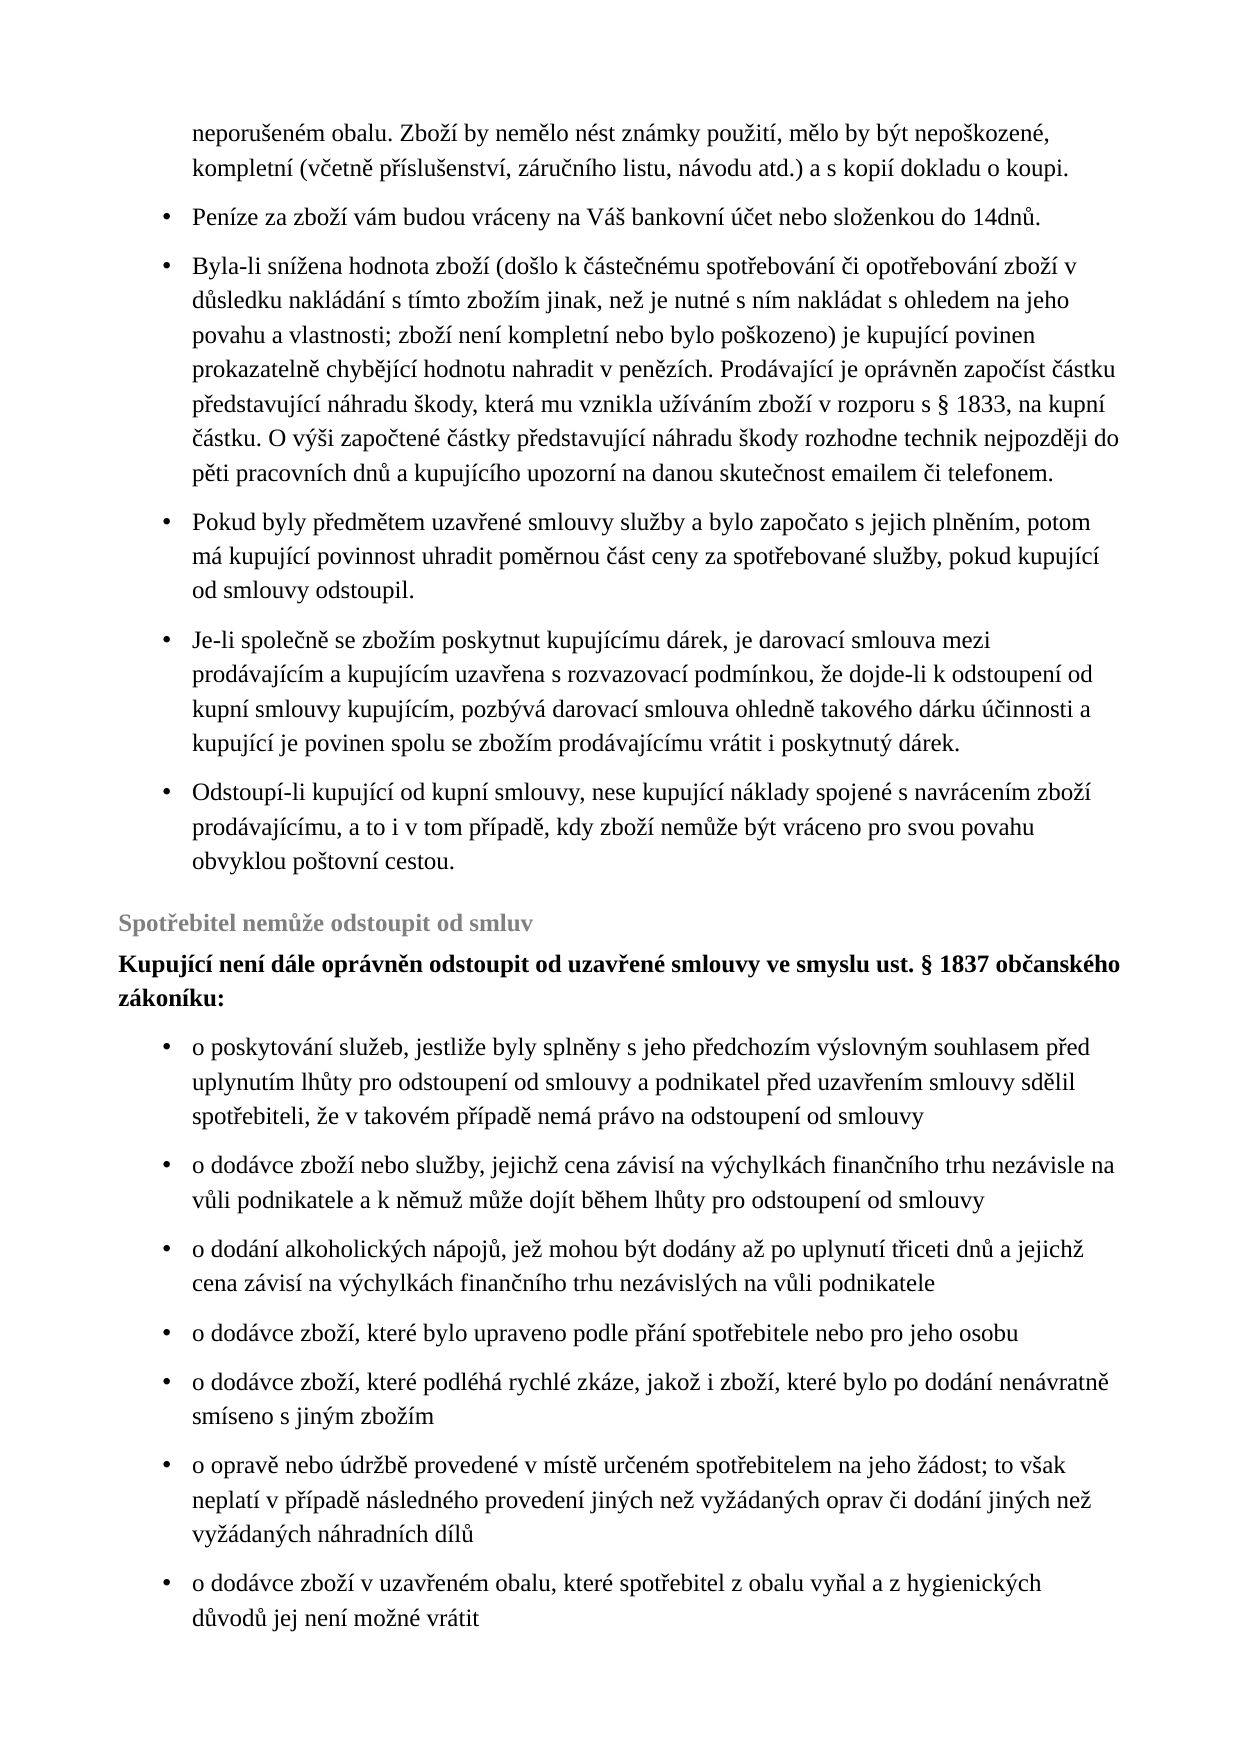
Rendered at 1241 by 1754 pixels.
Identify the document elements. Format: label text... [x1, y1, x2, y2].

list o opravě nebo údržbě provedené v místě určeném spotřebitelem na jeho žádost; to však neplatí v případě následného provedení jiných než vyžádaných oprav či dodání jiných než vyžádaných náhradních dílů [162, 1450, 1122, 1548]
list o dodávce zboží v uzavřeném obalu, které spotřebitel z obalu vyňal a z hygienických důvodů jej není možné vrátit [162, 1568, 1122, 1631]
list Je-li společně se zbožím poskytnut kupujícímu dárek, je darovací smlouva mezi prodávajícím a kupujícím uzavřena s rozvazovací podmínkou, že dojde-li k odstoupení od kupní smlouvy kupujícím, pozbývá darovací smlouva ohledně takového dárku účinnosti a kupující je povinen spolu se zbožím prodávajícímu vrátit i poskytnutý dárek. [162, 625, 1122, 757]
list o dodávce zboží, které bylo upraveno podle přání spotřebitele nebo pro jeho osobu [162, 1318, 1122, 1346]
list neporušeném obalu. Zboží by nemělo nést známky použití, mělo by být nepoškozené, kompletní (včetně příslušenství, záručního listu, návodu atd.) a s kopií dokladu o koupi. [162, 118, 1122, 181]
list Odstoupí-li kupující od kupní smlouvy, nese kupující náklady spojené s navrácením zboží prodávajícímu, a to i v tom případě, kdy zboží nemůže být vráceno pro svou povahu obvyklou poštovní cestou. [162, 777, 1122, 875]
list Peníze za zboží vám budou vráceny na Váš bankovní účet nebo složenkou do 14dnů. [162, 202, 1122, 230]
list o dodávce zboží, které podléhá rychlé zkáze, jakož i zboží, které bylo po dodání nenávratně smíseno s jiným zbožím [162, 1367, 1122, 1430]
subtitle Spotřebitel nemůže odstoupit od smluv [118, 908, 1122, 936]
list Byla-li snížena hodnota zboží (došlo k částečnému spotřebování či opotřebování zboží v důsledku nakládání s tímto zbožím jinak, než je nutné s ním nakládat s ohledem na jeho povahu a vlastnosti; zboží není kompletní nebo bylo poškozeno) je kupující povinen prokazatelně chybějící hodnotu nahradit v penězích. Prodávající je oprávněn započíst částku představující náhradu škody, která mu vznikla užíváním zboží v rozporu s § 1833, na kupní částku. O výši započtené částky představující náhradu škody rozhodne technik nejpozději do pěti pracovních dnů a kupujícího upozorní na danou skutečnost emailem či telefonem. [162, 251, 1122, 486]
list o poskytování služeb, jestliže byly splněny s jeho předchozím výslovným souhlasem před uplynutím lhůty pro odstoupení od smlouvy a podnikatel před uzavřením smlouvy sdělil spotřebiteli, že v takovém případě nemá právo na odstoupení od smlouvy [162, 1032, 1122, 1130]
text Kupující není dále oprávněn odstoupit od uzavřené smlouvy ve smyslu ust. § 1837 občanského zákoníku: [118, 949, 1122, 1012]
list o dodání alkoholických nápojů, jež mohou být dodány až po uplynutí třiceti dnů a jejichž cena závisí na výchylkách finančního trhu nezávislých na vůli podnikatele [162, 1234, 1122, 1297]
list o dodávce zboží nebo služby, jejichž cena závisí na výchylkách finančního trhu nezávisle na vůli podnikatele a k němuž může dojít během lhůty pro odstoupení od smlouvy [162, 1151, 1122, 1214]
list Pokud byly předmětem uzavřené smlouvy služby a bylo započato s jejich plněním, potom má kupující povinnost uhradit poměrnou část ceny za spotřebované služby, pokud kupující od smlouvy odstoupil. [162, 507, 1122, 604]
